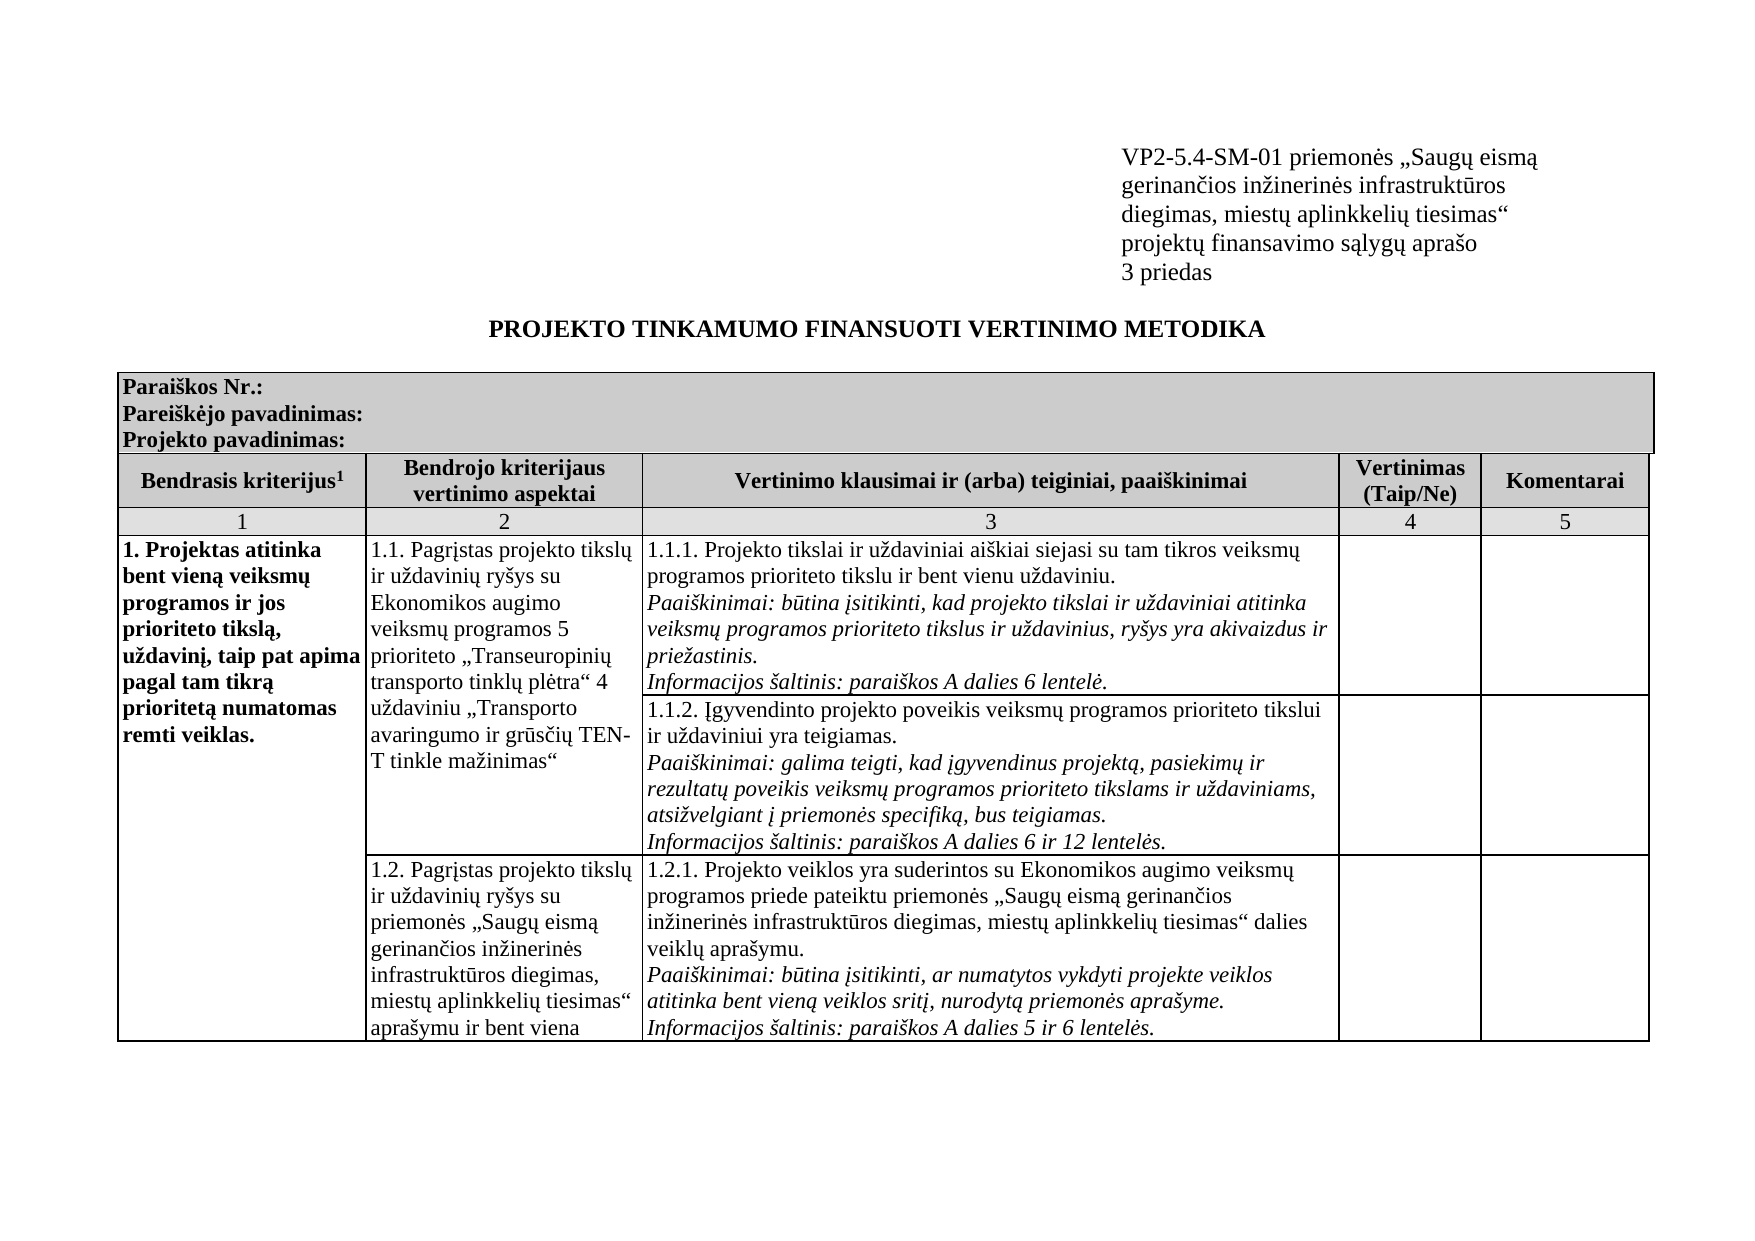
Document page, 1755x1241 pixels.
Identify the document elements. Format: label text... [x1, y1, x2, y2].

table_cell Bendrasis kriterijus1 [119, 454, 365, 507]
table_cell 4 [1340, 508, 1480, 535]
table_cell [1482, 696, 1648, 854]
table_cell 2 [367, 508, 642, 535]
text 3 priedas [1121, 257, 1636, 286]
text VP2-5.4-SM-01 priemonės „Saugų eismą [1121, 142, 1636, 171]
table_cell [1482, 856, 1648, 1040]
table_cell 1.2.1. Projekto veiklos yra suderintos su Ekonomikos augimo veiksmų programos priede pateiktu priemonės „Saugų eismą gerinančios inžinerinės infrastruktūros diegimas, miestų aplinkkelių tiesimas“ dalies veiklų aprašymu. Paaiškinimai: būtina įsitikinti, ar numatytos vykdyti projekte veiklos atitinka bent vieną veiklos sritį, nurodytą priemonės aprašyme. Informacijos šaltinis: paraiškos A dalies 5 ir 6 lentelės. [643, 856, 1338, 1040]
table_cell Bendrojo kriterijaus vertinimo aspektai [367, 454, 642, 507]
table_cell 1.1. Pagrįstas projekto tikslų ir uždavinių ryšys su Ekonomikos augimo veiksmų programos 5 prioriteto „Transeuropinių transporto tinklų plėtra“ 4 uždaviniu „Transporto avaringumo ir grūsčių TEN-T tinkle mažinimas“ [367, 536, 642, 854]
text PROJEKTO TINKAMUMO FINANSUOTI VERTINIMO METODIKA [118, 314, 1636, 343]
table_cell 1.1.2. Įgyvendinto projekto poveikis veiksmų programos prioriteto tikslui ir uždaviniui yra teigiamas. Paaiškinimai: galima teigti, kad įgyvendinus projektą, pasiekimų ir rezultatų poveikis veiksmų programos prioriteto tikslams ir uždaviniams, atsižvelgiant į priemonės specifiką, bus teigiamas. Informacijos šaltinis: paraiškos A dalies 6 ir 12 lentelės. [643, 696, 1338, 854]
table_cell [1482, 536, 1648, 694]
text gerinančios inžinerinės infrastruktūros [1121, 171, 1636, 199]
table_cell 1 [119, 508, 365, 535]
table_cell [1650, 507, 1654, 535]
table_cell [1650, 694, 1654, 854]
table_cell 5 [1482, 508, 1648, 535]
text diegimas, miestų aplinkkelių tiesimas“ [1121, 199, 1636, 228]
table_header Paraiškos Nr.: Pareiškėjo pavadinimas: Projekto pavadinimas: [119, 373, 1653, 452]
table_cell [1340, 696, 1480, 854]
table_cell Vertinimo klausimai ir (arba) teiginiai, paaiškinimai [643, 454, 1338, 507]
table_cell [1340, 856, 1480, 1040]
table_cell 3 [643, 508, 1338, 535]
table_cell [1650, 454, 1654, 507]
table_cell 1. Projektas atitinka bent vieną veiksmų programos ir jos prioriteto tikslą, uždavinį, taip pat apima pagal tam tikrą prioritetą numatomas remti veiklas. [119, 536, 365, 1040]
table_cell Vertinimas (Taip/Ne) [1340, 454, 1480, 507]
table_cell Komentarai [1482, 454, 1648, 507]
table_cell [1650, 854, 1654, 1040]
table_cell 1.1.1. Projekto tikslai ir uždaviniai aiškiai siejasi su tam tikros veiksmų programos prioriteto tikslu ir bent vienu uždaviniu. Paaiškinimai: būtina įsitikinti, kad projekto tikslai ir uždaviniai atitinka veiksmų programos prioriteto tikslus ir uždavinius, ryšys yra akivaizdus ir priežastinis. Informacijos šaltinis: paraiškos A dalies 6 lentelė. [643, 536, 1338, 694]
table_cell [1340, 536, 1480, 694]
table_cell [1650, 535, 1654, 694]
text projektų finansavimo sąlygų aprašo [1121, 228, 1636, 257]
table_cell 1.2. Pagrįstas projekto tikslų ir uždavinių ryšys su priemonės „Saugų eismą gerinančios inžinerinės infrastruktūros diegimas, miestų aplinkkelių tiesimas“ aprašymu ir bent viena [367, 856, 642, 1040]
